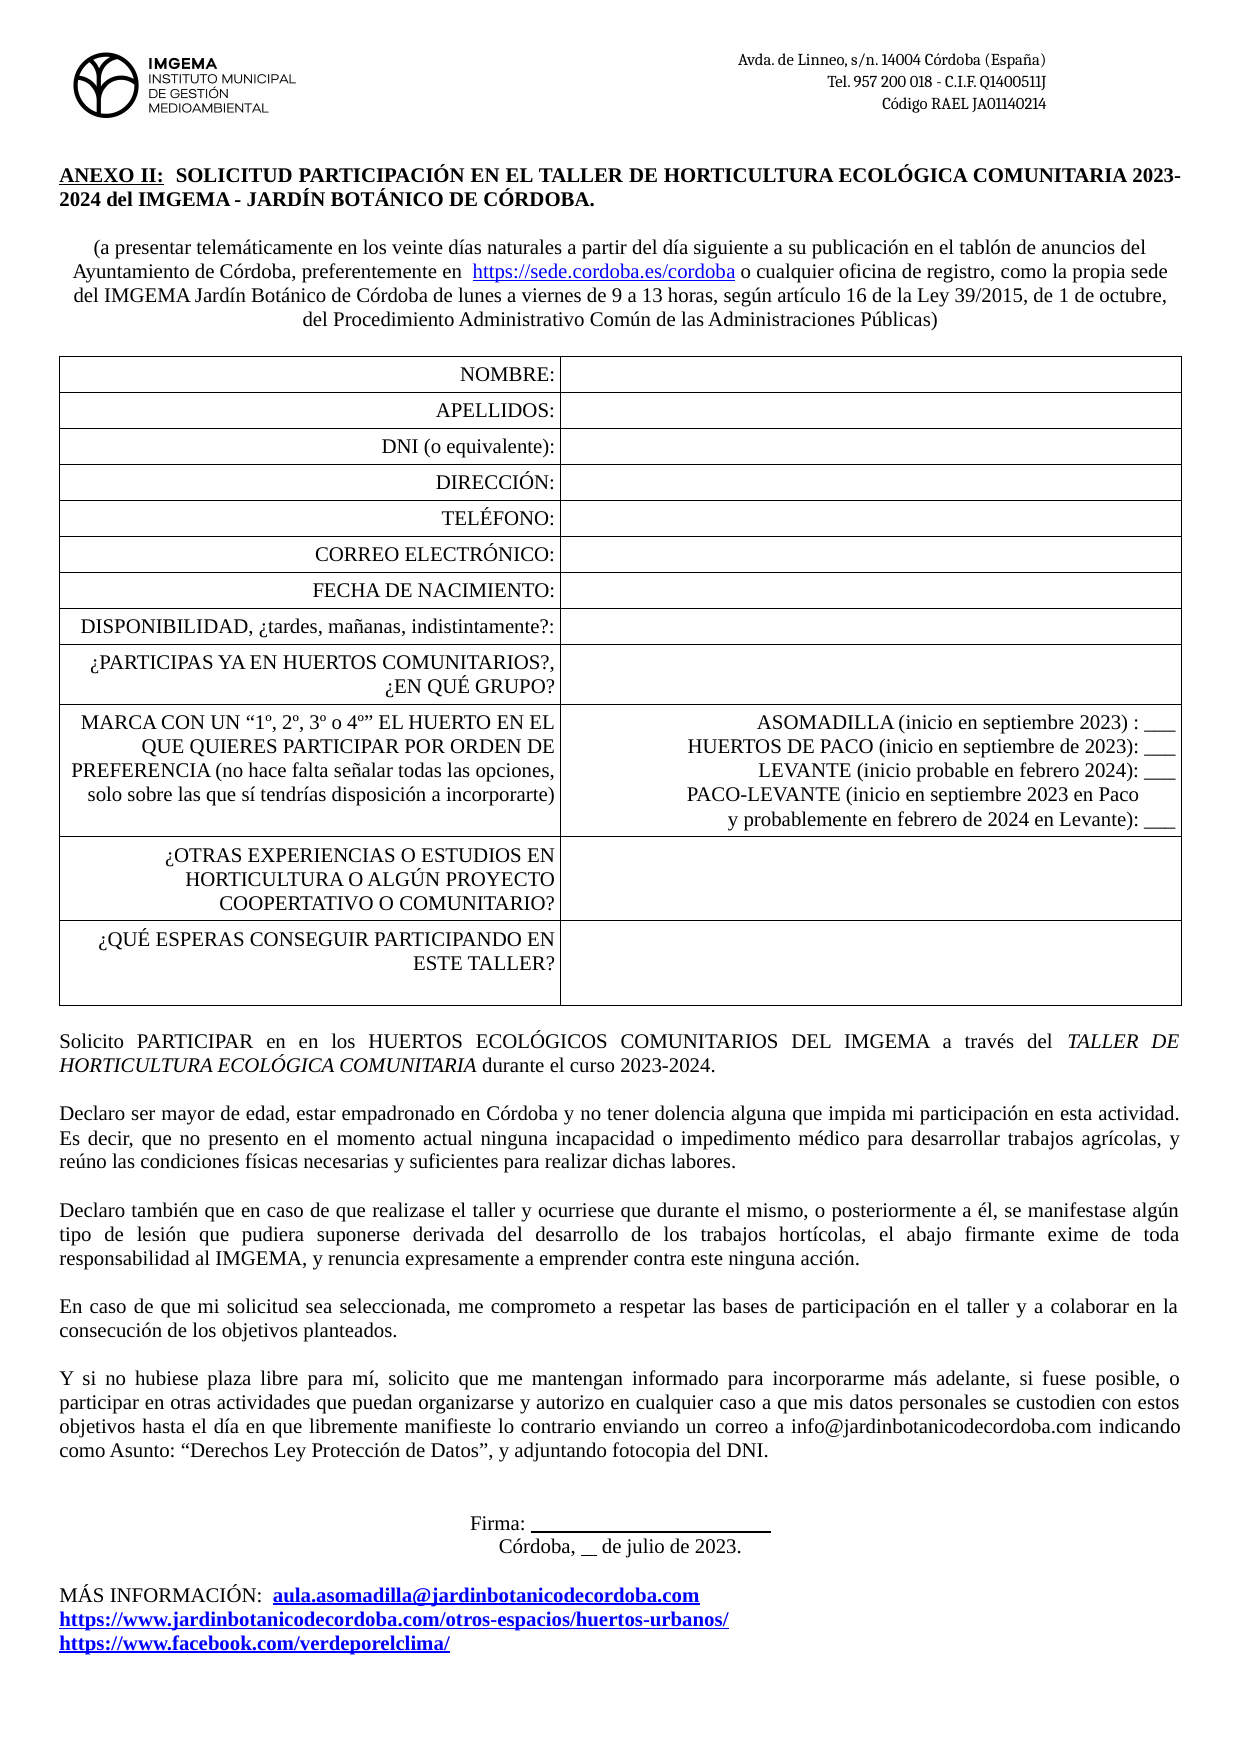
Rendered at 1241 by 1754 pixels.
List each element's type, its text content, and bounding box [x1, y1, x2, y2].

text ANEXO II: SOLICITUD PARTICIPACIÓN EN EL TALLER DE HORTICULTURA ECOLÓGICA COMUNITARIA 2023-2024 del IMGEMA - JARDÍN BOTÁNICO DE CÓRDOBA. [59, 163, 1181, 211]
table_cell MARCA CON UN “1º, 2º, 3º o 4º” EL HUERTO EN EL QUE QUIERES PARTICIPAR POR ORDEN DE PREFERENCIA (no hace falta señalar todas las opciones, solo sobre las que sí tendrías disposición a incorporarte) [60, 705, 560, 836]
text Declaro ser mayor de edad, estar empadronado en Córdoba y no tener dolencia alguna que impida mi participación en esta actividad. Es decir, que no presento en el momento actual ninguna incapacidad o impedimento médico para desarrollar trabajos agrícolas, y reúno las condiciones físicas necesarias y suficientes para realizar dichas labores. [59, 1101, 1181, 1173]
text MÁS INFORMACIÓN: aula.asomadilla@jardinbotanicodecordoba.com [59, 1583, 1181, 1607]
text (a presentar telemáticamente en los veinte días naturales a partir del día siguiente a su publicación en el tablón de anuncios del Ayuntamiento de Córdoba, preferentemente en https://sede.cordoba.es/cordoba o cualquier oficina de registro, como la propia sede del IMGEMA Jardín Botánico de Córdoba de lunes a viernes de 9 a 13 horas, según artículo 16 de la Ley 39/2015, de 1 de octubre, del Procedimiento Administrativo Común de las Administraciones Públicas) [59, 235, 1181, 331]
table_cell [561, 537, 1181, 572]
table_cell [561, 609, 1181, 644]
table_cell [561, 837, 1181, 920]
table_cell [561, 645, 1181, 704]
table_header NOMBRE: [60, 357, 560, 392]
table_cell TELÉFONO: [60, 501, 560, 536]
table_cell FECHA DE NACIMIENTO: [60, 573, 560, 608]
table_cell CORREO ELECTRÓNICO: [60, 537, 560, 572]
text Declaro también que en caso de que realizase el taller y ocurriese que durante el mismo, o posteriormente a él, se manifestase algún tipo de lesión que pudiera suponerse derivada del desarrollo de los trabajos hortícolas, el abajo firmante exime de toda responsabilidad al IMGEMA, y renuncia expresamente a emprender contra este ninguna acción. [59, 1198, 1181, 1270]
text https://www.jardinbotanicodecordoba.com/otros-espacios/huertos-urbanos/ [59, 1607, 1181, 1631]
text En caso de que mi solicitud sea seleccionada, me comprometo a respetar las bases de participación en el taller y a colaborar en la consecución de los objetivos planteados. [59, 1294, 1181, 1342]
text Solicito PARTICIPAR en en los HUERTOS ECOLÓGICOS COMUNITARIOS DEL IMGEMA a través del TALLER DE HORTICULTURA ECOLÓGICA COMUNITARIA durante el curso 2023-2024. [59, 1029, 1181, 1077]
table_cell [561, 921, 1181, 1004]
text Firma: ________ _____________ [59, 1510, 1181, 1534]
text Córdoba, de julio de 2023. [59, 1534, 1181, 1558]
picture [64, 45, 303, 126]
table_cell [561, 429, 1181, 464]
table_cell DNI (o equivalente): [60, 429, 560, 464]
table_cell [561, 501, 1181, 536]
table_header [561, 357, 1181, 392]
table_cell ¿OTRAS EXPERIENCIAS O ESTUDIOS EN HORTICULTURA O ALGÚN PROYECTO COOPERTATIVO O COMUNITARIO? [60, 837, 560, 920]
table_cell [561, 465, 1181, 500]
text Y si no hubiese plaza libre para mí, solicito que me mantengan informado para incorporarme más adelante, si fuese posible, o participar en otras actividades que puedan organizarse y autorizo en cualquier caso a que mis datos personales se custodien con estos objetivos hasta el día en que libremente manifieste lo contrario enviando un correo a info@jardinbotanicodecordoba.com indicando como Asunto: “Derechos Ley Protección de Datos”, y adjuntando fotocopia del DNI. [59, 1366, 1181, 1462]
table_cell DIRECCIÓN: [60, 465, 560, 500]
table_cell ¿PARTICIPAS YA EN HUERTOS COMUNITARIOS?, ¿EN QUÉ GRUPO? [60, 645, 560, 704]
table_cell [561, 573, 1181, 608]
text https://www.facebook.com/verdeporelclima/ [59, 1631, 1181, 1655]
table_cell ¿QUÉ ESPERAS CONSEGUIR PARTICIPANDO EN ESTE TALLER? [60, 921, 560, 1004]
table_cell APELLIDOS: [60, 393, 560, 428]
table_cell ASOMADILLA (inicio en septiembre 2023) : ___ HUERTOS DE PACO (inicio en septiembre de 2023): ___ LEVANTE (inicio probable en febrero 2024): ___ PACO-LEVANTE (inicio en septiembre 2023 en Paco y probablemente en febrero de 2024 en Levante): ___ [561, 705, 1181, 836]
table_cell DISPONIBILIDAD, ¿tardes, mañanas, indistintamente?: [60, 609, 560, 644]
table_cell [561, 393, 1181, 428]
